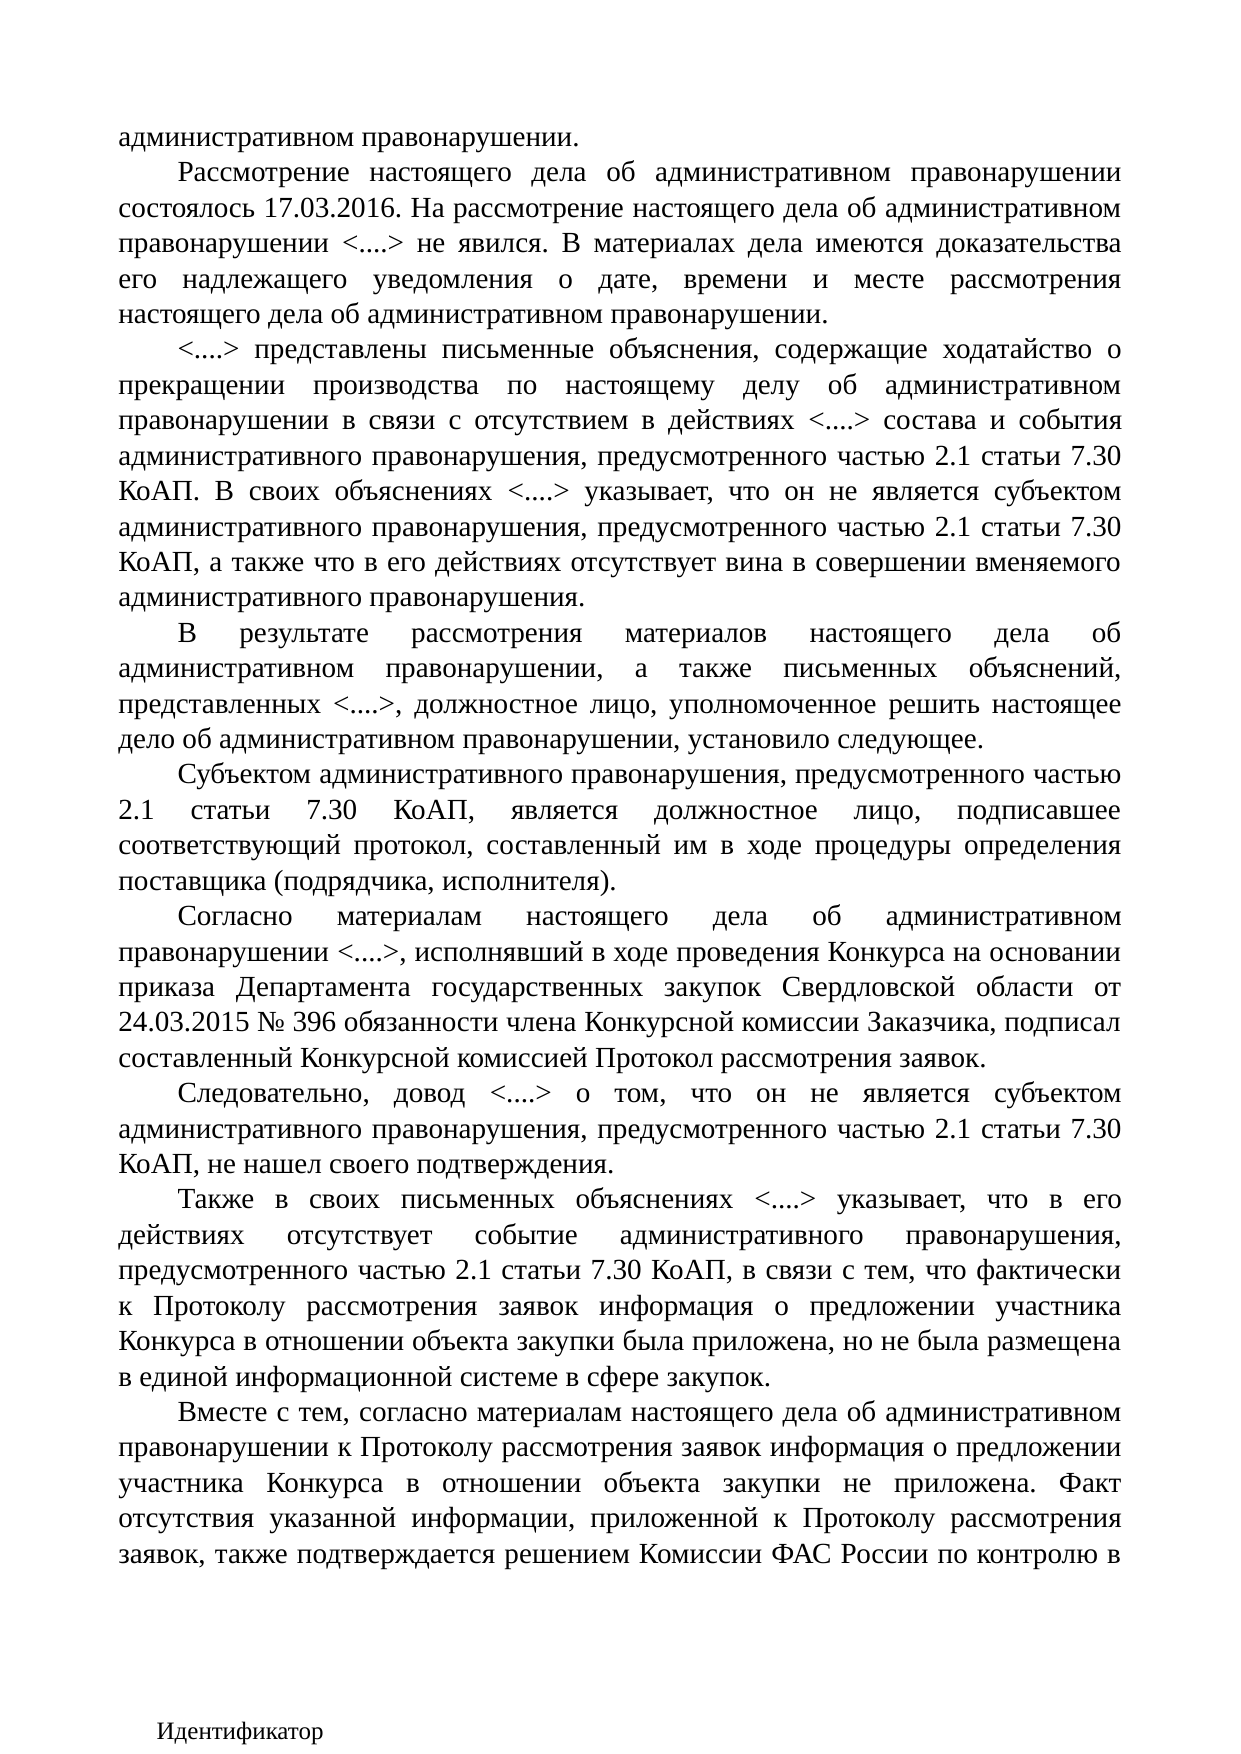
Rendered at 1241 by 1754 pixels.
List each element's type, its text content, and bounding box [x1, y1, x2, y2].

text административном правонарушении. [118, 118, 1122, 153]
text Согласно материалам настоящего дела об административном правонарушении <....>, исполнявший в ходе проведения Конкурса на основании приказа Департамента государственных закупок Свердловской области от 24.03.2015 № 396 обязанности члена Конкурсной комиссии Заказчика, подписал составленный Конкурсной комиссией Протокол рассмотрения заявок. [118, 897, 1122, 1074]
text В результате рассмотрения материалов настоящего дела об административном правонарушении, а также письменных объяснений, представленных <....>, должностное лицо, уполномоченное решить настоящее дело об административном правонарушении, установило следующее. [118, 614, 1122, 756]
text Рассмотрение настоящего дела об административном правонарушении состоялось 17.03.2016. На рассмотрение настоящего дела об административном правонарушении <....> не явился. В материалах дела имеются доказательства его надлежащего уведомления о дате, времени и месте рассмотрения настоящего дела об административном правонарушении. [118, 153, 1122, 331]
text Следовательно, довод <....> о том, что он не является субъектом административного правонарушения, предусмотренного частью 2.1 статьи 7.30 КоАП, не нашел своего подтверждения. [118, 1074, 1122, 1181]
text Также в своих письменных объяснениях <....> указывает, что в его действиях отсутствует событие административного правонарушения, предусмотренного частью 2.1 статьи 7.30 КоАП, в связи с тем, что фактически к Протоколу рассмотрения заявок информация о предложении участника Конкурса в отношении объекта закупки была приложена, но не была размещена в единой информационной системе в сфере закупок. [118, 1181, 1122, 1393]
text Субъектом административного правонарушения, предусмотренного частью 2.1 статьи 7.30 КоАП, является должностное лицо, подписавшее соответствующий протокол, составленный им в ходе процедуры определения поставщика (подрядчика, исполнителя). [118, 756, 1122, 897]
text <....> представлены письменные объяснения, содержащие ходатайство о прекращении производства по настоящему делу об административном правонарушении в связи с отсутствием в действиях <....> состава и события административного правонарушения, предусмотренного частью 2.1 статьи 7.30 КоАП. В своих объяснениях <....> указывает, что он не является субъектом административного правонарушения, предусмотренного частью 2.1 статьи 7.30 КоАП, а также что в его действиях отсутствует вина в совершении вменяемого административного правонарушения. [118, 331, 1122, 614]
text Вместе с тем, согласно материалам настоящего дела об административном правонарушении к Протоколу рассмотрения заявок информация о предложении участника Конкурса в отношении объекта закупки не приложена. Факт отсутствия указанной информации, приложенной к Протоколу рассмотрения заявок, также подтверждается решением Комиссии ФАС России по контролю в [118, 1393, 1122, 1570]
